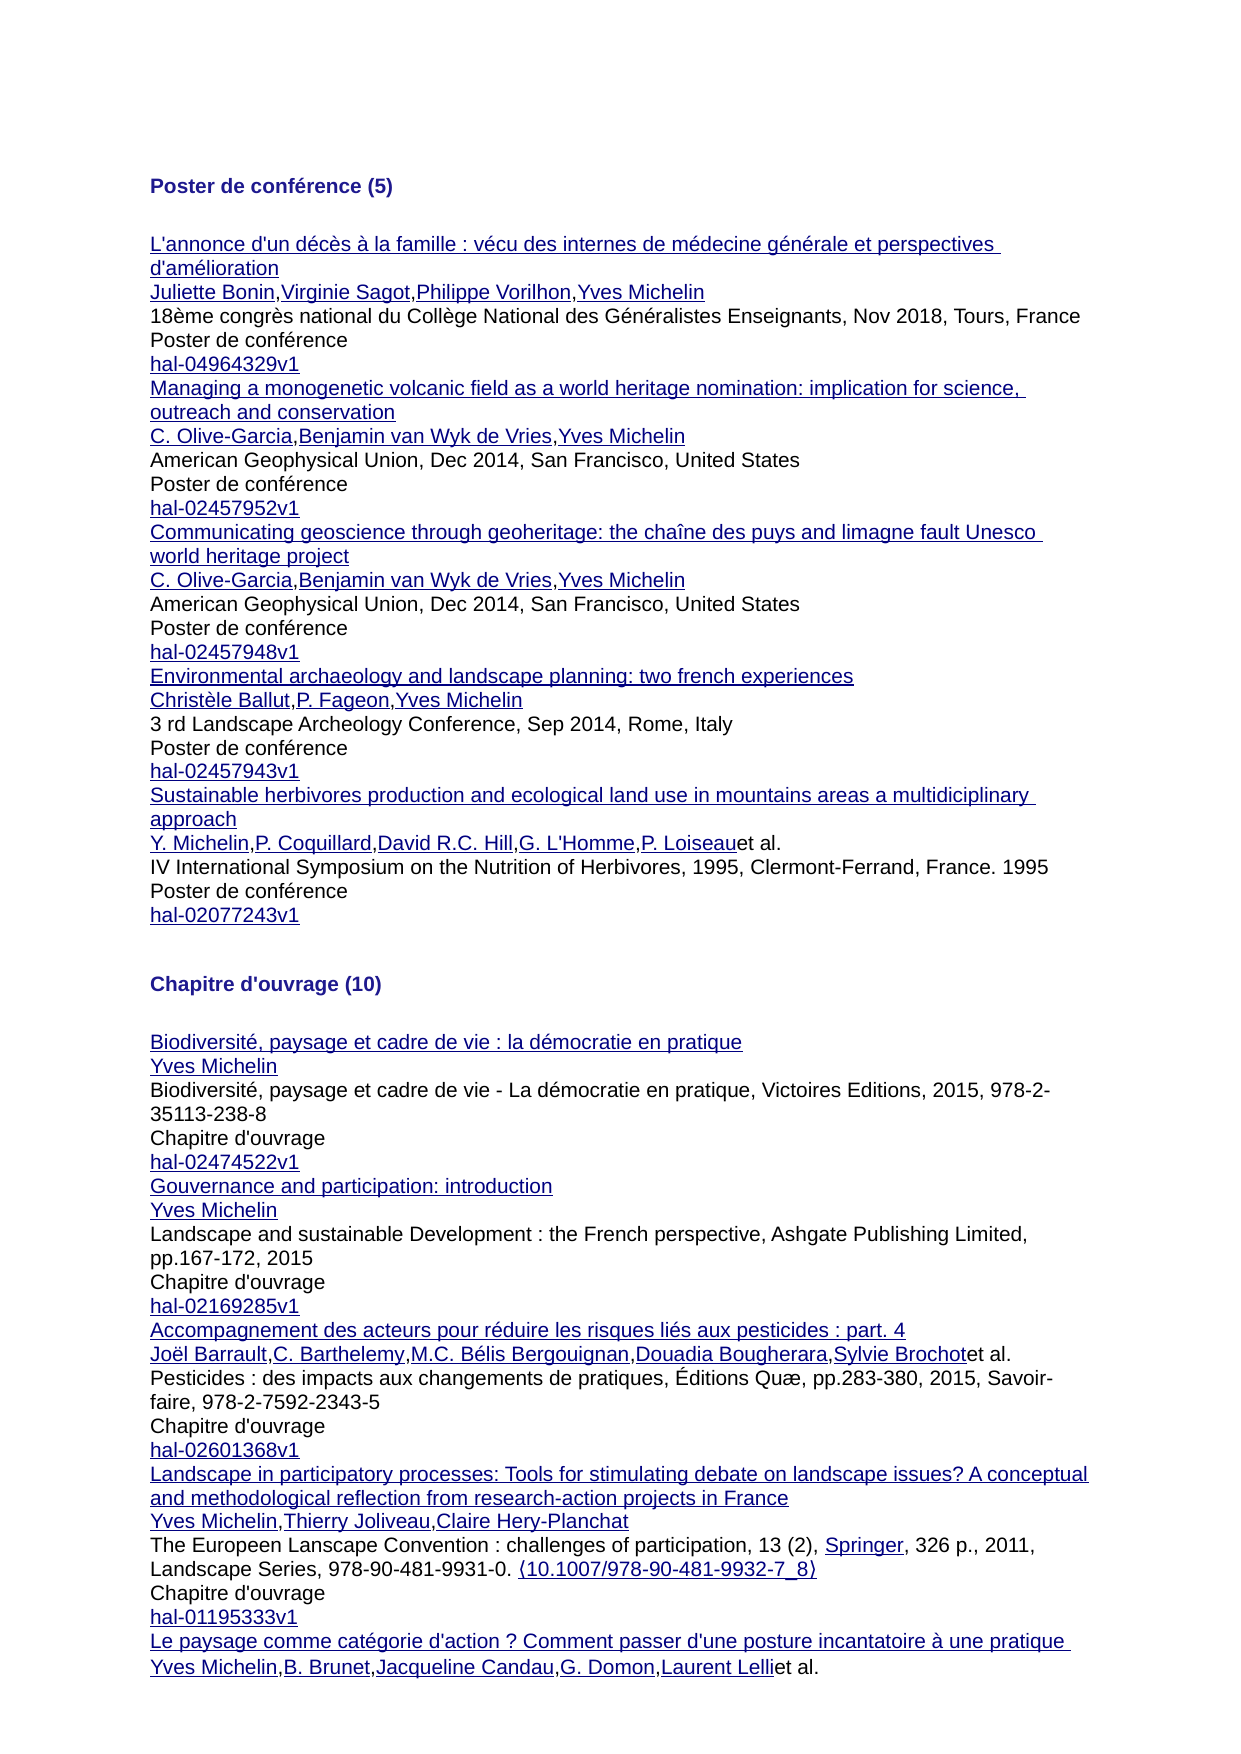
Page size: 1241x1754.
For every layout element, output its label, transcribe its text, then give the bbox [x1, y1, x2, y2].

subtitle Poster de conférence (5) [150, 174, 1090, 198]
table_cell Sustainable herbivores production and ecological land use in mountains areas a multidiciplinary approach Y. Michelin,P. Coquillard,David R.C. Hill,G. L'Homme,P. Loiseauet al. IV International Symposium on the Nutrition of Herbivores, 1995, Clermont-Ferrand, France. 1995 Poster de conférence hal-02077243v1 [150, 783, 1090, 927]
subtitle Chapitre d'ouvrage (10) [150, 972, 1090, 996]
table_cell Accompagnement des acteurs pour réduire les risques liés aux pesticides : part. 4 Joël Barrault,C. Barthelemy,M.C. Bélis Bergouignan,Douadia Bougherara,Sylvie Brochotet al. Pesticides : des impacts aux changements de pratiques, Éditions Quæ, pp.283-380, 2015, Savoir-faire, 978-2-7592-2343-5 Chapitre d'ouvrage hal-02601368v1 [150, 1318, 1090, 1461]
table_cell Le paysage comme catégorie d'action ? Comment passer d'une posture incantatoire à une pratique opératoire ? Yves Michelin,B. Brunet,Jacqueline Candau,G. Domon,Laurent Lelliet al. [150, 1629, 1090, 1679]
table_cell Environmental archaeology and landscape planning: two french experiences Christèle Ballut,P. Fageon,Yves Michelin 3 rd Landscape Archeology Conference, Sep 2014, Rome, Italy Poster de conférence hal-02457943v1 [150, 664, 1090, 783]
table_cell Landscape in participatory processes: Tools for stimulating debate on landscape issues? A conceptual and methodological reflection from research-action projects in France Yves Michelin,Thierry Joliveau,Claire Hery-Planchat The Europeen Lanscape Convention : challenges of participation, 13 (2), Springer, 326 p., 2011, Landscape Series, 978-90-481-9931-0. ⟨10.1007/978-90-481-9932-7_8⟩ Chapitre d'ouvrage hal-01195333v1 [150, 1461, 1090, 1629]
table_cell Communicating geoscience through geoheritage: the chaîne des puys and limagne fault Unesco world heritage project C. Olive-Garcia,Benjamin van Wyk de Vries,Yves Michelin American Geophysical Union, Dec 2014, San Francisco, United States Poster de conférence hal-02457948v1 [150, 520, 1090, 663]
table_cell Managing a monogenetic volcanic field as a world heritage nomination: implication for science, outreach and conservation C. Olive-Garcia,Benjamin van Wyk de Vries,Yves Michelin American Geophysical Union, Dec 2014, San Francisco, United States Poster de conférence hal-02457952v1 [150, 376, 1090, 520]
table_header Biodiversité, paysage et cadre de vie : la démocratie en pratique Yves Michelin Biodiversité, paysage et cadre de vie - La démocratie en pratique, Victoires Editions, 2015, 978-2-35113-238-8 Chapitre d'ouvrage hal-02474522v1 [150, 1030, 1090, 1174]
table_header L'annonce d'un décès à la famille : vécu des internes de médecine générale et perspectives d'amélioration Juliette Bonin,Virginie Sagot,Philippe Vorilhon,Yves Michelin 18ème congrès national du Collège National des Généralistes Enseignants, Nov 2018, Tours, France Poster de conférence hal-04964329v1 [150, 232, 1090, 376]
table_cell Gouvernance and participation: introduction Yves Michelin Landscape and sustainable Development : the French perspective, Ashgate Publishing Limited, pp.167-172, 2015 Chapitre d'ouvrage hal-02169285v1 [150, 1174, 1090, 1318]
